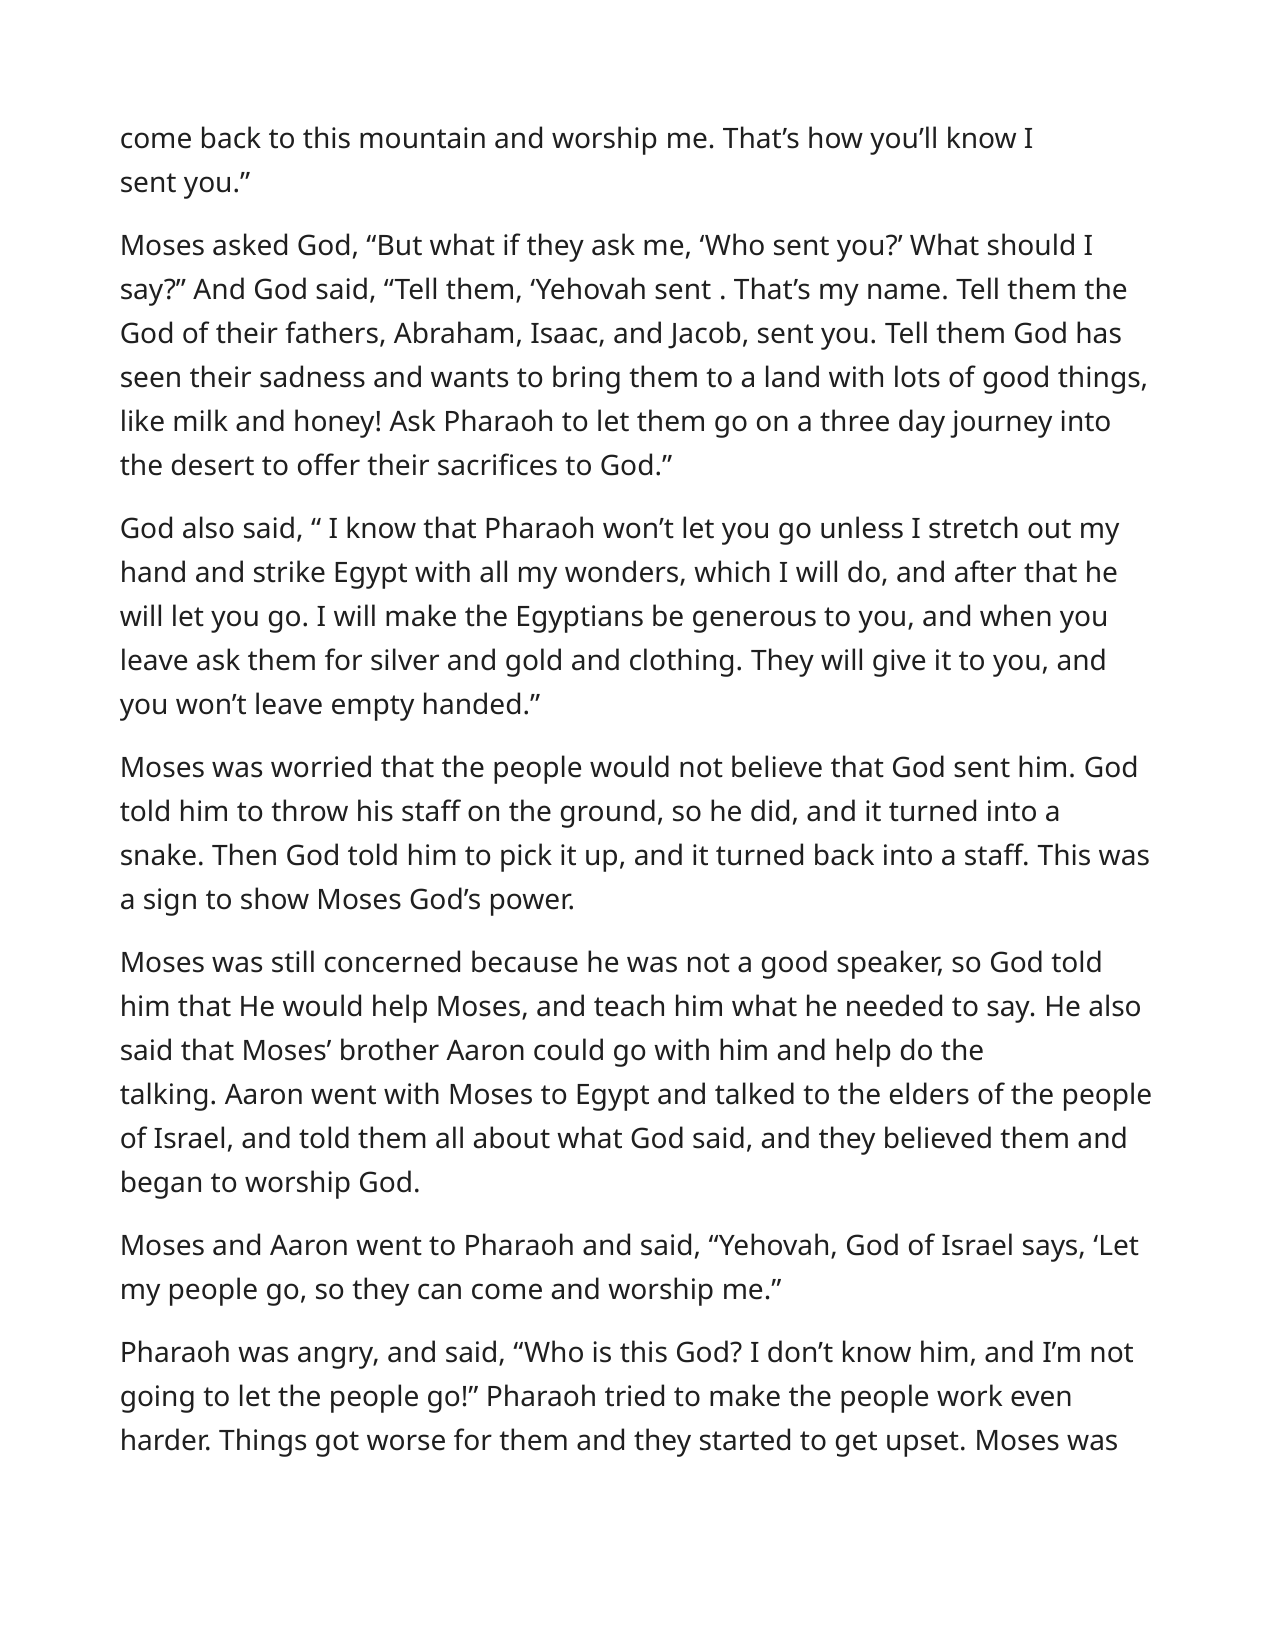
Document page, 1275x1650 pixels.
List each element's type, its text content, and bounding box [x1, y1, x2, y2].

text come back to this mountain and worship me. That’s how you’ll know I sent you.” [118, 118, 1157, 201]
text Pharaoh was angry, and said, “Who is this God? I don’t know him, and I’m not going to let the people go!” Pharaoh tried to make the people work even harder. Things got worse for them and they started to get upset. Moses was [118, 1332, 1157, 1459]
text Moses was worried that the people would not believe that God sent him. God told him to throw his staff on the ground, so he did, and it turned into a snake. Then God told him to pick it up, and it turned back into a staff. This was a sign to show Moses God’s power. [118, 747, 1157, 918]
text Moses asked God, “But what if they ask me, ‘Who sent you?’ What should I say?” And God said, “Tell them, ‘Yehovah sent . That’s my name. Tell them the God of their fathers, Abraham, Isaac, and Jacob, sent you. Tell them God has seen their sadness and wants to bring them to a land with lots of good things, like milk and honey! Ask Pharaoh to let them go on a three day journey into the desert to offer their sacrifices to God.” [118, 225, 1157, 484]
text God also said, “ I know that Pharaoh won’t let you go unless I stretch out my hand and strike Egypt with all my wonders, which I will do, and after that he will let you go. I will make the Egyptians be generous to you, and when you leave ask them for silver and gold and clothing. They will give it to you, and you won’t leave empty handed.” [118, 508, 1157, 723]
text Moses was still concerned because he was not a good speaker, so God told him that He would help Moses, and teach him what he needed to say. He also said that Moses’ brother Aaron could go with him and help do the talking. Aaron went with Moses to Egypt and talked to the elders of the people of Israel, and told them all about what God said, and they believed them and began to worship God. [118, 942, 1157, 1201]
text Moses and Aaron went to Pharaoh and said, “Yehovah, God of Israel says, ‘Let my people go, so they can come and worship me.” [118, 1225, 1157, 1308]
